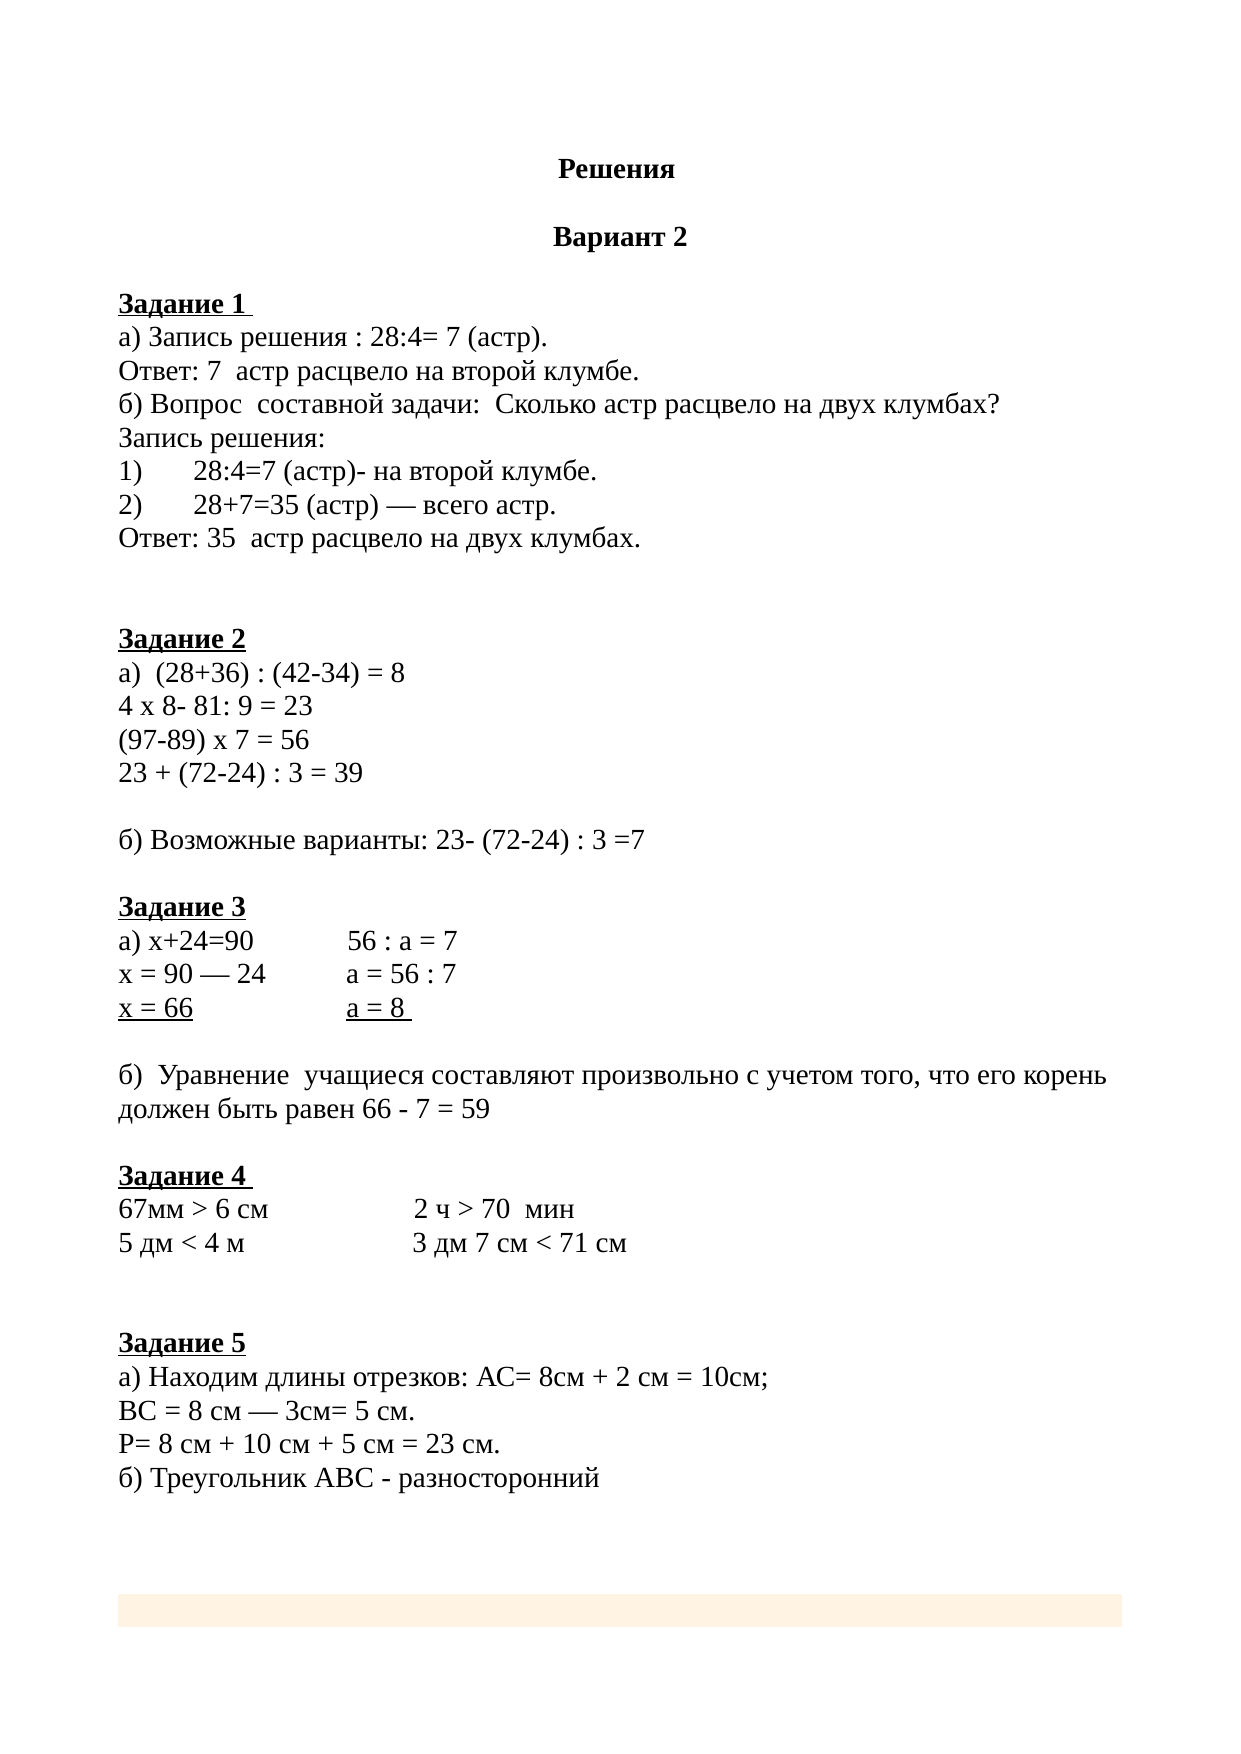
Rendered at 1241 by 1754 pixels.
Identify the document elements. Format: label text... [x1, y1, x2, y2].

text а) х+24=90 56 : а = 7 [118, 923, 1122, 957]
text Ответ: 7 астр расцвело на второй клумбе. [118, 353, 1122, 386]
text б) Уравнение учащиеся составляют произвольно с учетом того, что его корень должен быть равен 66 - 7 = 59 [118, 1057, 1122, 1124]
list 28:4=7 (астр)- на второй клумбе. [118, 453, 1122, 487]
text ВС = 8 см — 3см= 5 см. [118, 1393, 1122, 1426]
text Задание 2 [118, 621, 1122, 655]
text б) Возможные варианты: 23- (72-24) : 3 =7 [118, 822, 1122, 856]
text х = 66 а = 8 [118, 990, 1122, 1024]
text а) Запись решения : 28:4= 7 (астр). [118, 319, 1122, 353]
text Ответ: 35 астр расцвело на двух клумбах. [118, 521, 1122, 554]
text Задание 4 [118, 1158, 1122, 1191]
list 28+7=35 (астр) — всего астр. [118, 487, 1122, 521]
text б) Треугольник АВС - разносторонний [118, 1460, 1122, 1493]
text Решения [118, 152, 1122, 185]
text а) Находим длины отрезков: АС= 8см + 2 см = 10см; [118, 1359, 1122, 1393]
text Запись решения: [118, 420, 1122, 453]
text Вариант 2 [118, 219, 1122, 252]
text б) Вопрос составной задачи: Сколько астр расцвело на двух клумбах? [118, 386, 1122, 420]
text 5 дм < 4 м 3 дм 7 см < 71 см [118, 1225, 1122, 1258]
text 4 х 8- 81: 9 = 23 [118, 688, 1122, 722]
text Задание 3 [118, 889, 1122, 923]
text Задание 5 [118, 1326, 1122, 1359]
text х = 90 — 24 а = 56 : 7 [118, 957, 1122, 990]
text Задание 1 [118, 286, 1122, 319]
text Р= 8 см + 10 см + 5 см = 23 см. [118, 1426, 1122, 1460]
text (97-89) х 7 = 56 [118, 722, 1122, 755]
text 23 + (72-24) : 3 = 39 [118, 755, 1122, 789]
text 67мм > 6 см 2 ч > 70 мин [118, 1191, 1122, 1225]
text а) (28+36) : (42-34) = 8 [118, 655, 1122, 688]
